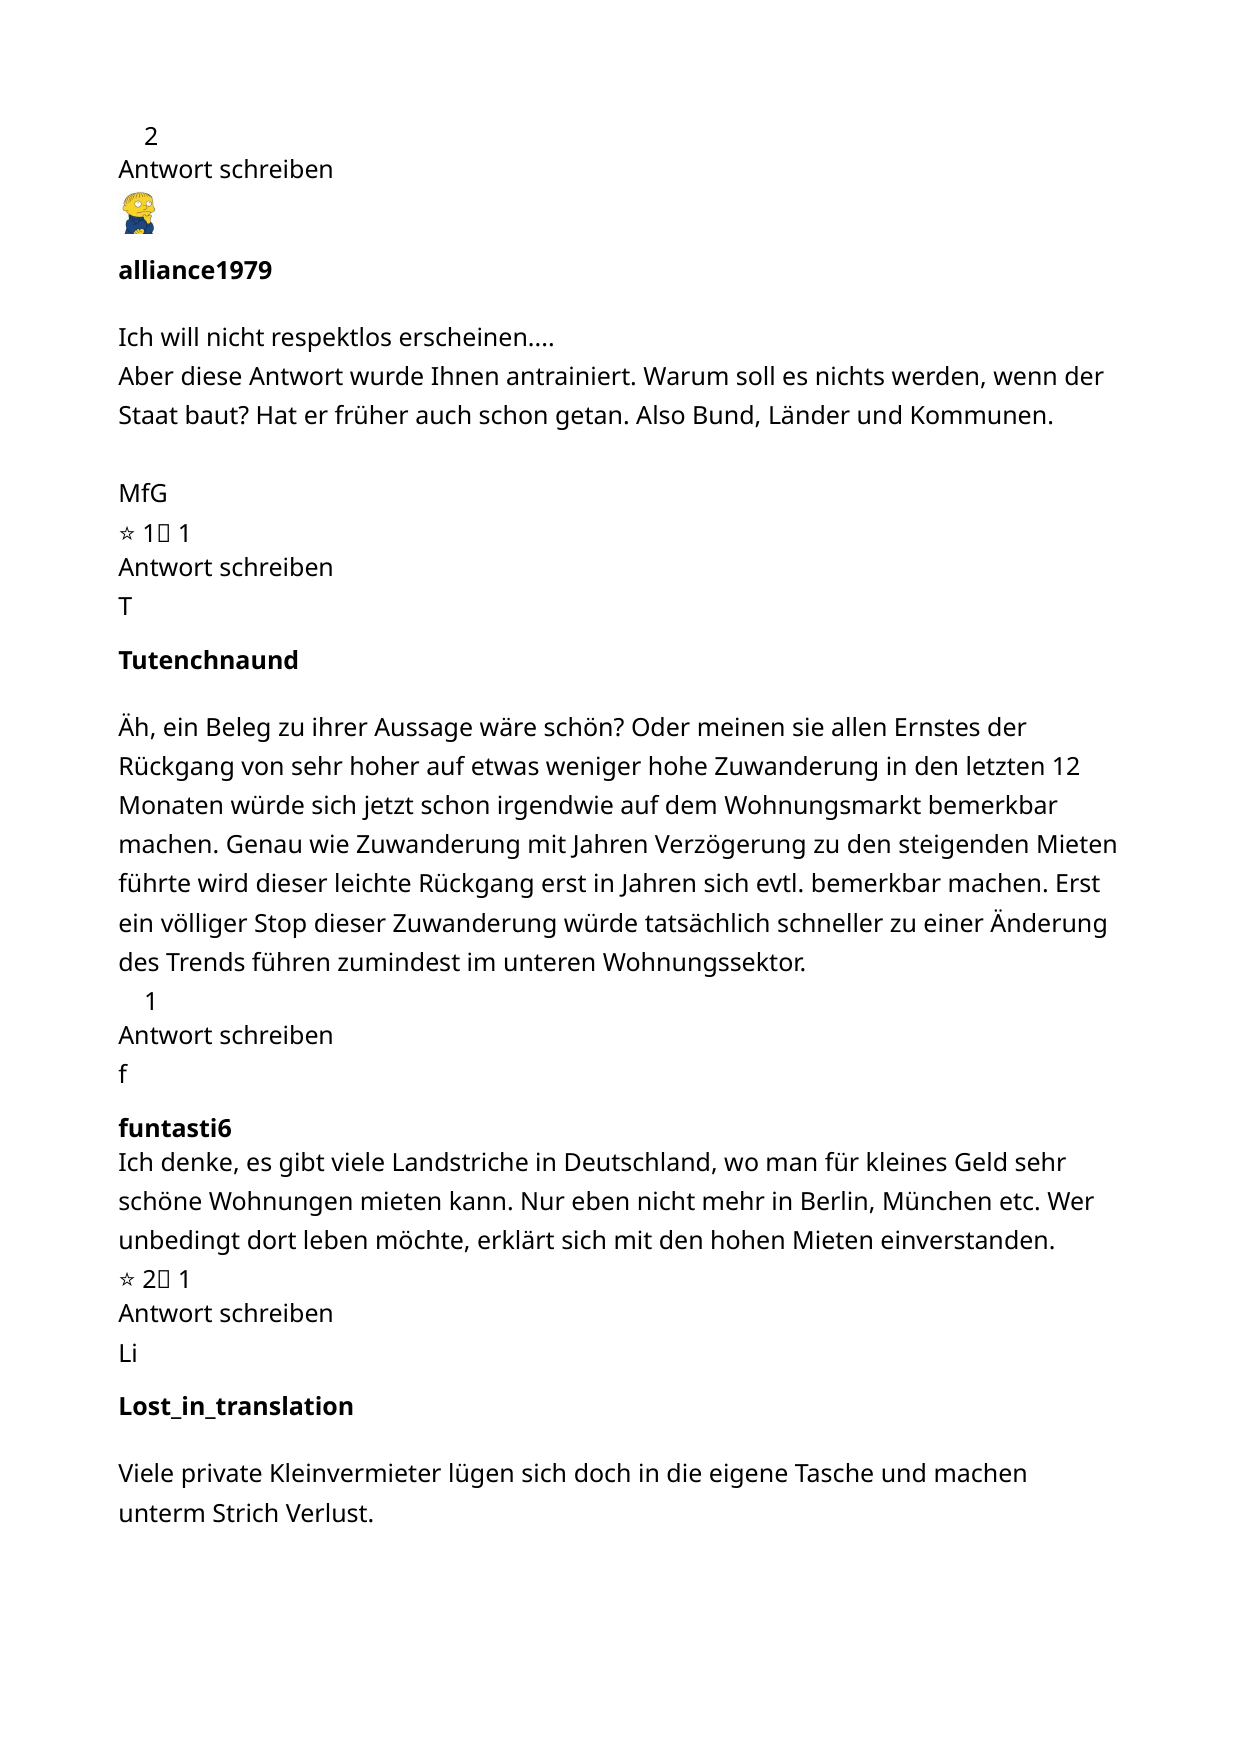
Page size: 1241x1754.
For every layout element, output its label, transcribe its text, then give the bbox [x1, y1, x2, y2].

text 🤨 1 [118, 983, 1122, 1018]
text Antwort schreiben [118, 1296, 1122, 1330]
picture [118, 191, 161, 234]
subtitle Lost_in_translation [118, 1389, 1122, 1423]
text f [118, 1057, 1122, 1091]
text Viele private Kleinvermieter lügen sich doch in die eigene Tasche und machen unterm Strich Verlust. [118, 1456, 1122, 1529]
text Ich denke, es gibt viele Landstriche in Deutschland, wo man für kleines Geld sehr schöne Wohnungen mieten kann. Nur eben nicht mehr in Berlin, München etc. Wer unbedingt dort leben möchte, erklärt sich mit den hohen Mieten einverstanden. [118, 1144, 1122, 1257]
subtitle alliance1979 [118, 252, 1122, 286]
text T [118, 588, 1122, 623]
text ⭐️ 1🤨 1 [118, 515, 1122, 549]
subtitle funtasti6 [118, 1111, 1122, 1144]
text Antwort schreiben [118, 152, 1122, 186]
text ⭐️ 2🤨 1 [118, 1262, 1122, 1296]
text 🙁 2 [118, 118, 1122, 152]
text Antwort schreiben [118, 1018, 1122, 1052]
subtitle Tutenchnaund [118, 642, 1122, 676]
text Äh, ein Beleg zu ihrer Aussage wäre schön? Oder meinen sie allen Ernstes der Rückgang von sehr hoher auf etwas weniger hohe Zuwanderung in den letzten 12 Monaten würde sich jetzt schon irgendwie auf dem Wohnungsmarkt bemerkbar machen. Genau wie Zuwanderung mit Jahren Verzögerung zu den steigenden Mieten führte wird dieser leichte Rückgang erst in Jahren sich evtl. bemerkbar machen. Erst ein völliger Stop dieser Zuwanderung würde tatsächlich schneller zu einer Änderung des Trends führen zumindest im unteren Wohnungssektor. [118, 709, 1122, 978]
text Ich will nicht respektlos erscheinen.... Aber diese Antwort wurde Ihnen antrainiert. Warum soll es nichts werden, wenn der Staat baut? Hat er früher auch schon getan. Also Bund, Länder und Kommunen. MfG [118, 319, 1122, 510]
text Li [118, 1335, 1122, 1369]
text Antwort schreiben [118, 549, 1122, 583]
